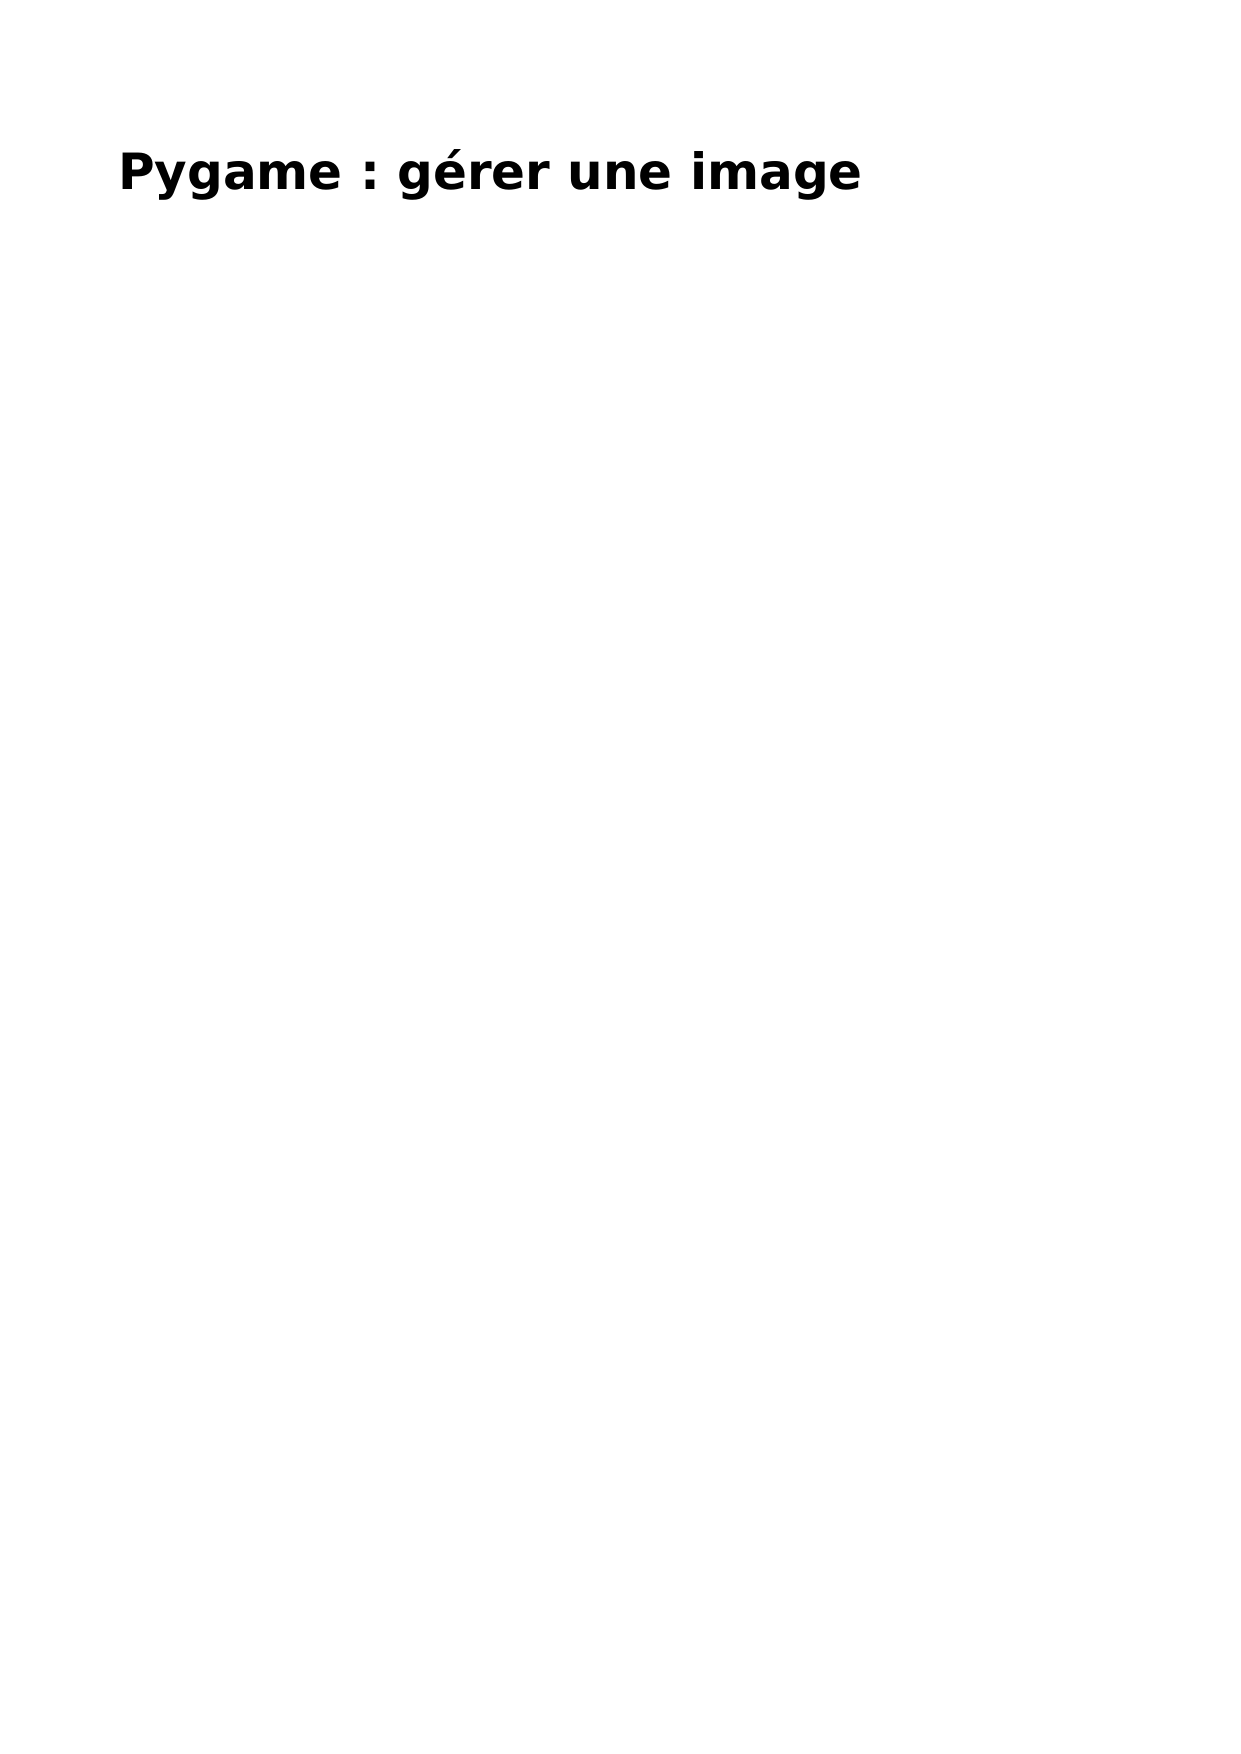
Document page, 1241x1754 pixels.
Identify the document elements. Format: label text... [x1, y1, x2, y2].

subtitle Pygame : gérer une image [118, 143, 1122, 201]
